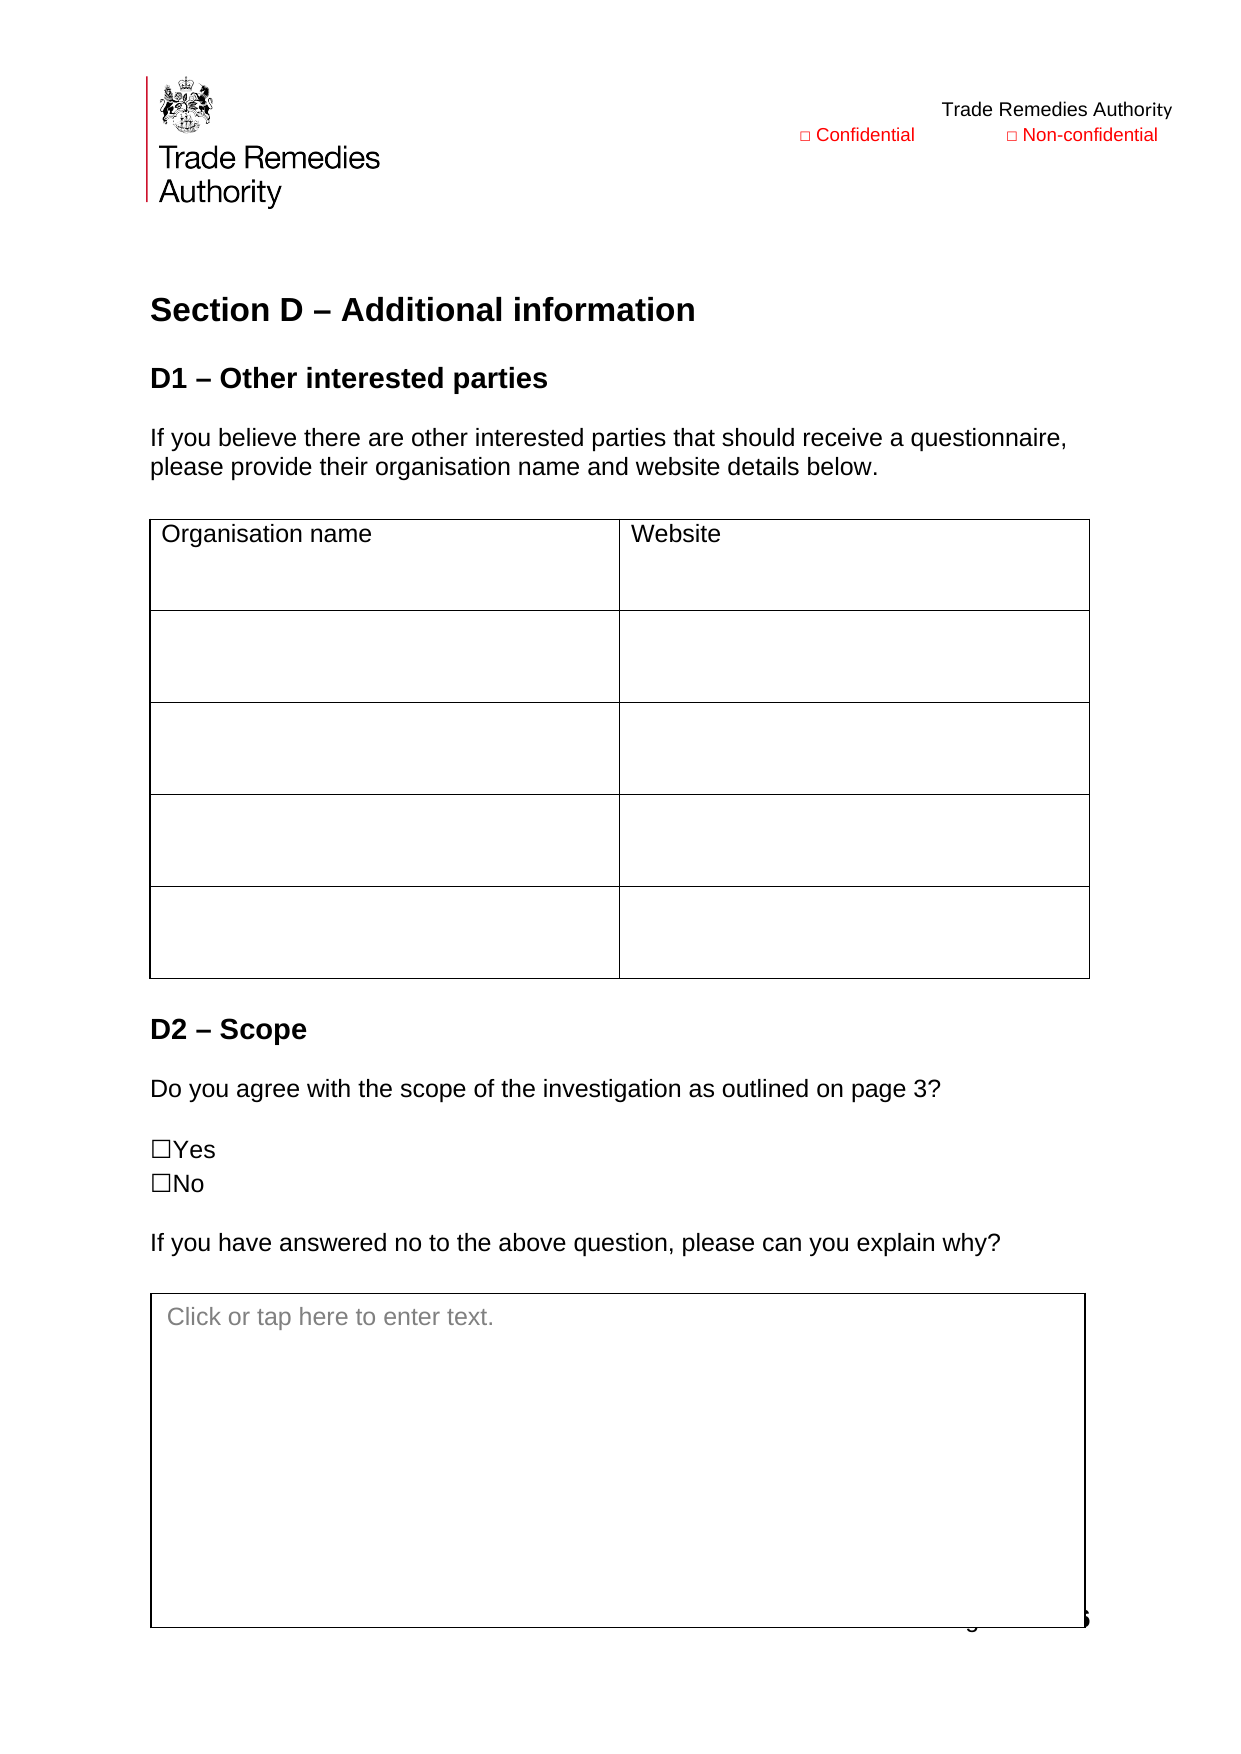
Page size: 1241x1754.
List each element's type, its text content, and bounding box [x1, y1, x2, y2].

subtitle D2 – Scope [150, 1012, 1090, 1045]
subtitle D1 – Other interested parties [150, 361, 1090, 394]
table_header Website [620, 520, 1089, 610]
subtitle Section D – Additional information [150, 289, 1090, 328]
text ☐No [150, 1166, 1090, 1200]
table_cell [620, 611, 1089, 702]
table_cell [151, 703, 619, 794]
table_header Organisation name [151, 520, 619, 610]
text Do you agree with the scope of the investigation as outlined on page 3? [150, 1074, 1090, 1103]
table_cell [151, 795, 619, 886]
text ☐Yes [150, 1132, 1090, 1166]
table_cell [620, 703, 1089, 794]
table_cell [151, 887, 619, 978]
table_cell [151, 611, 619, 702]
text Click or tap here to enter text. [167, 1302, 1069, 1331]
table_cell [620, 887, 1089, 978]
text If you have answered no to the above question, please can you explain why? [150, 1228, 1090, 1257]
table_cell [620, 795, 1089, 886]
text If you believe there are other interested parties that should receive a questionnaire, please provide their organisation name and website details below. [150, 423, 1090, 481]
